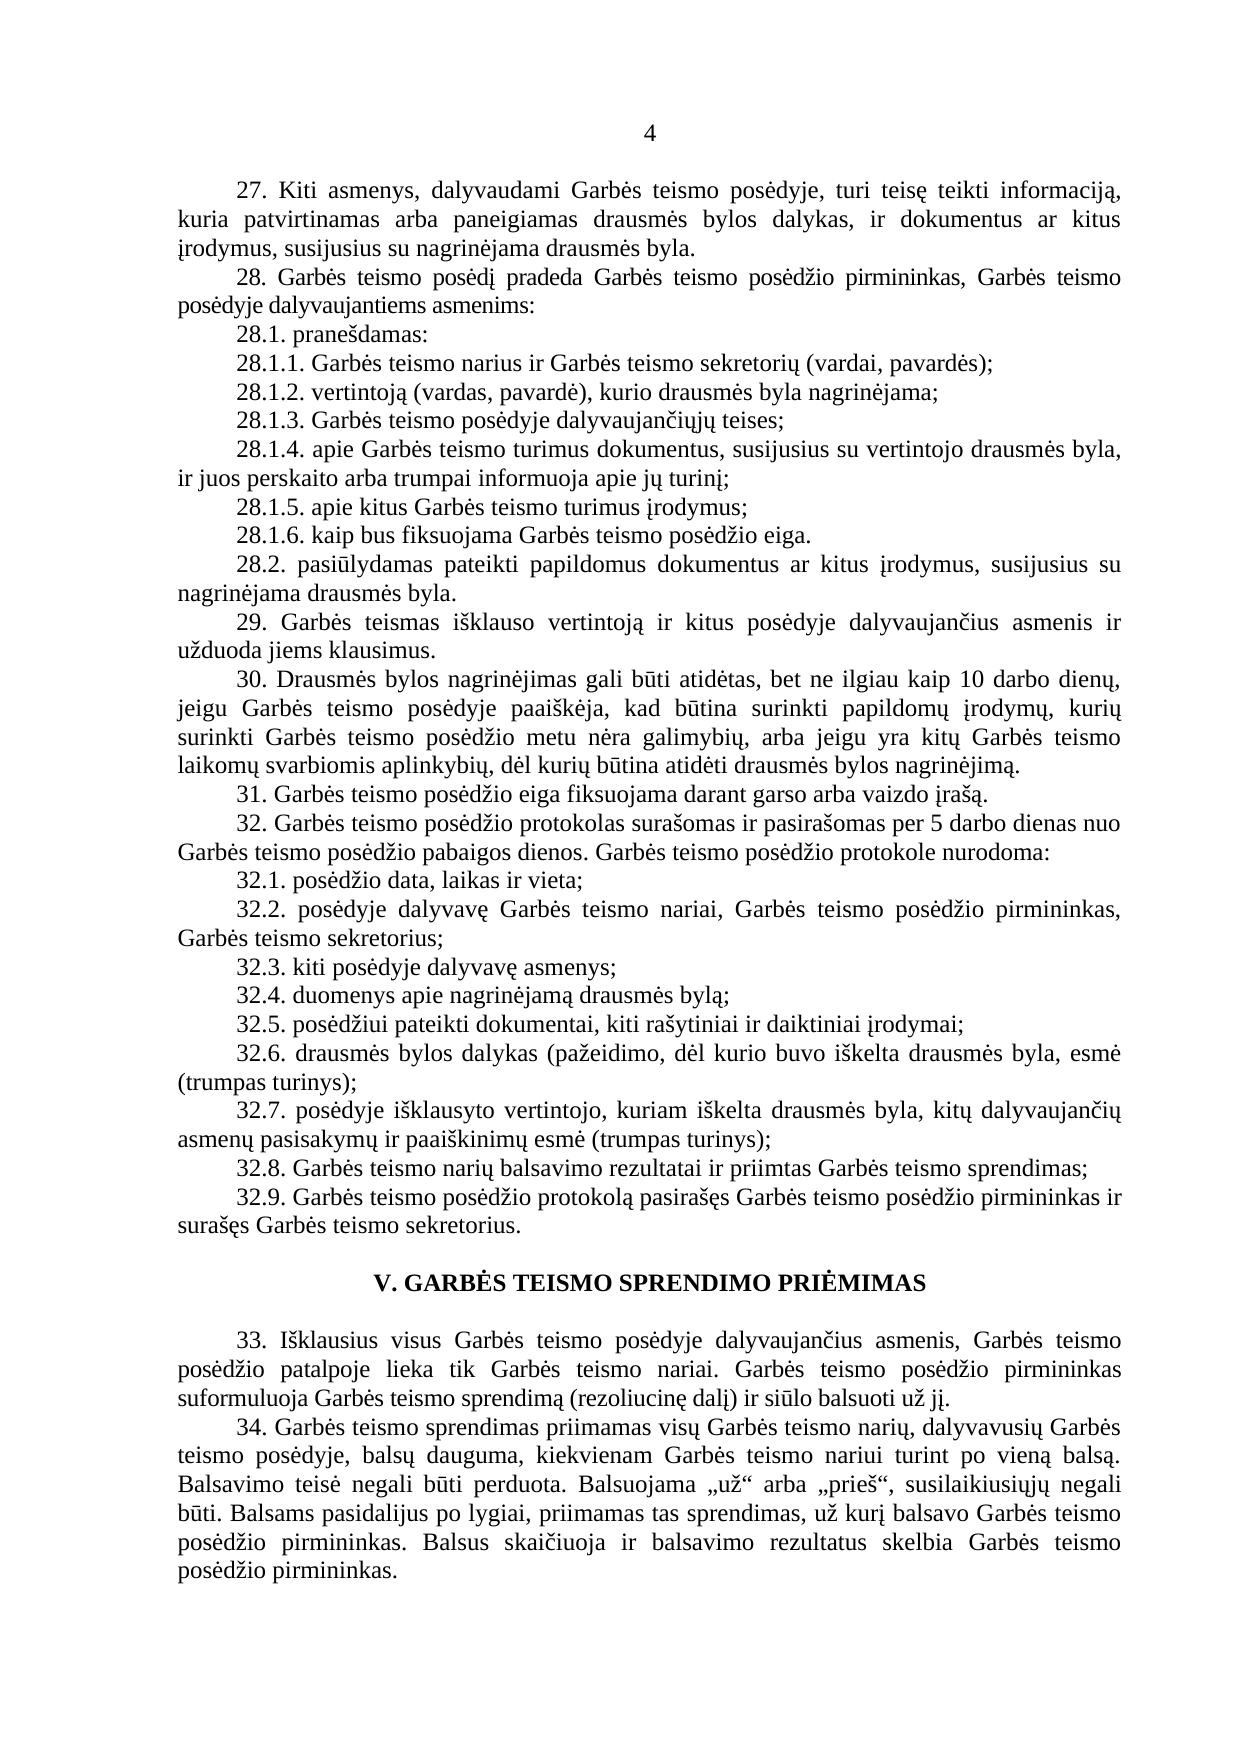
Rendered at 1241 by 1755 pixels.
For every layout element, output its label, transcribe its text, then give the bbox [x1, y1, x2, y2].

text 28.2. pasiūlydamas pateikti papildomus dokumentus ar kitus įrodymus, susijusius su nagrinėjama drausmės byla. [177, 549, 1122, 607]
text 27. Kiti asmenys, dalyvaudami Garbės teismo posėdyje, turi teisę teikti informaciją, kuria patvirtinamas arba paneigiamas drausmės bylos dalykas, ir dokumentus ar kitus įrodymus, susijusius su nagrinėjama drausmės byla. [177, 176, 1122, 262]
text 32.7. posėdyje išklausyto vertintojo, kuriam iškelta drausmės byla, kitų dalyvaujančių asmenų pasisakymų ir paaiškinimų esmė (trumpas turinys); [177, 1096, 1122, 1153]
text 28. Garbės teismo posėdį pradeda Garbės teismo posėdžio pirmininkas, Garbės teismo posėdyje dalyvaujantiems asmenims: [177, 262, 1122, 319]
text 28.1.6. kaip bus fiksuojama Garbės teismo posėdžio eiga. [177, 521, 1122, 549]
text 32.6. drausmės bylos dalykas (pažeidimo, dėl kurio buvo iškelta drausmės byla, esmė (trumpas turinys); [177, 1038, 1122, 1096]
text 32.4. duomenys apie nagrinėjamą drausmės bylą; [177, 981, 1122, 1009]
text 29. Garbės teismas išklauso vertintoją ir kitus posėdyje dalyvaujančius asmenis ir užduoda jiems klausimus. [177, 607, 1122, 664]
text 31. Garbės teismo posėdžio eiga fiksuojama darant garso arba vaizdo įrašą. [177, 779, 1122, 808]
text 28.1.2. vertintoją (vardas, pavardė), kurio drausmės byla nagrinėjama; [177, 377, 1122, 406]
text 32.8. Garbės teismo narių balsavimo rezultatai ir priimtas Garbės teismo sprendimas; [177, 1153, 1122, 1182]
text 32.5. posėdžiui pateikti dokumentai, kiti rašytiniai ir daiktiniai įrodymai; [177, 1009, 1122, 1038]
text 28.1.1. Garbės teismo narius ir Garbės teismo sekretorių (vardai, pavardės); [177, 348, 1122, 377]
text 34. Garbės teismo sprendimas priimamas visų Garbės teismo narių, dalyvavusių Garbės teismo posėdyje, balsų dauguma, kiekvienam Garbės teismo nariui turint po vieną balsą. Balsavimo teisė negali būti perduota. Balsuojama „už“ arba „prieš“, susilaikiusiųjų negali būti. Balsams pasidalijus po lygiai, priimamas tas sprendimas, už kurį balsavo Garbės teismo posėdžio pirmininkas. Balsus skaičiuoja ir balsavimo rezultatus skelbia Garbės teismo posėdžio pirmininkas. [177, 1412, 1122, 1584]
text 32. Garbės teismo posėdžio protokolas surašomas ir pasirašomas per 5 darbo dienas nuo Garbės teismo posėdžio pabaigos dienos. Garbės teismo posėdžio protokole nurodoma: [177, 808, 1122, 866]
text 30. Drausmės bylos nagrinėjimas gali būti atidėtas, bet ne ilgiau kaip 10 darbo dienų, jeigu Garbės teismo posėdyje paaiškėja, kad būtina surinkti papildomų įrodymų, kurių surinkti Garbės teismo posėdžio metu nėra galimybių, arba jeigu yra kitų Garbės teismo laikomų svarbiomis aplinkybių, dėl kurių būtina atidėti drausmės bylos nagrinėjimą. [177, 664, 1122, 779]
text 33. Išklausius visus Garbės teismo posėdyje dalyvaujančius asmenis, Garbės teismo posėdžio patalpoje lieka tik Garbės teismo nariai. Garbės teismo posėdžio pirmininkas suformuluoja Garbės teismo sprendimą (rezoliucinę dalį) ir siūlo balsuoti už jį. [177, 1326, 1122, 1412]
text 28.1. pranešdamas: [177, 319, 1122, 348]
text 32.9. Garbės teismo posėdžio protokolą pasirašęs Garbės teismo posėdžio pirmininkas ir surašęs Garbės teismo sekretorius. [177, 1182, 1122, 1239]
text 32.2. posėdyje dalyvavę Garbės teismo nariai, Garbės teismo posėdžio pirmininkas, Garbės teismo sekretorius; [177, 894, 1122, 952]
text V. GARBĖS TEISMO SPRENDIMO PRIĖMIMAS [177, 1268, 1122, 1297]
text 32.3. kiti posėdyje dalyvavę asmenys; [177, 952, 1122, 981]
text 28.1.3. Garbės teismo posėdyje dalyvaujančiųjų teises; [177, 406, 1122, 434]
text 32.1. posėdžio data, laikas ir vieta; [177, 866, 1122, 894]
text 28.1.4. apie Garbės teismo turimus dokumentus, susijusius su vertintojo drausmės byla, ir juos perskaito arba trumpai informuoja apie jų turinį; [177, 434, 1122, 492]
text 28.1.5. apie kitus Garbės teismo turimus įrodymus; [177, 492, 1122, 521]
